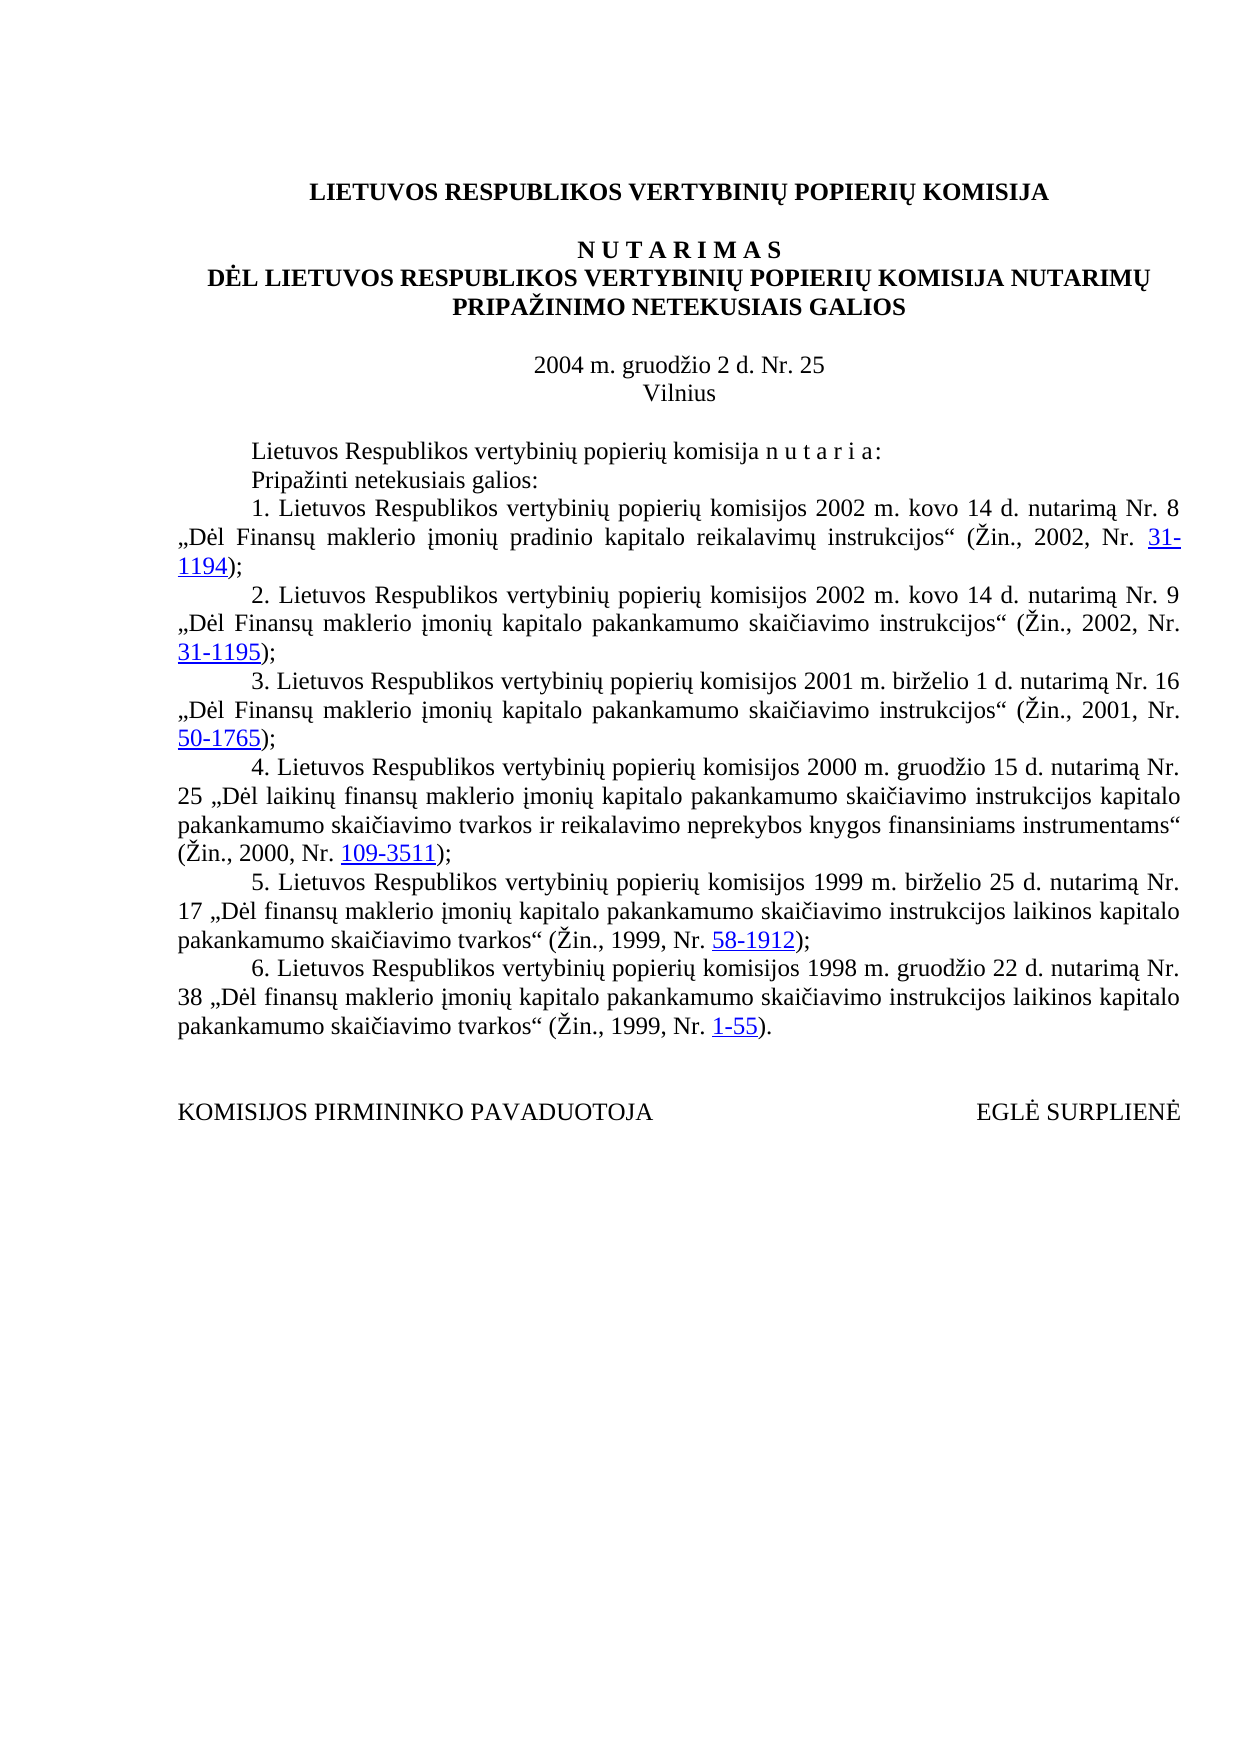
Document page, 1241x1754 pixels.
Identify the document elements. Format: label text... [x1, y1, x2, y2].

text 1. Lietuvos Respublikos vertybinių popierių komisijos 2002 m. kovo 14 d. nutarimą Nr. 8 „Dėl Finansų maklerio įmonių pradinio kapitalo reikalavimų instrukcijos“ (Žin., 2002, Nr. 31-1194); [177, 493, 1181, 580]
text N U T A R I M A S [177, 235, 1181, 263]
text 3. Lietuvos Respublikos vertybinių popierių komisijos 2001 m. birželio 1 d. nutarimą Nr. 16 „Dėl Finansų maklerio įmonių kapitalo pakankamumo skaičiavimo instrukcijos“ (Žin., 2001, Nr. 50-1765); [177, 666, 1181, 752]
text KOMISIJOS PIRMININKO PAVADUOTOJA EGLĖ SURPLIENĖ [177, 1097, 1181, 1126]
text 2004 m. gruodžio 2 d. Nr. 25 [177, 350, 1181, 378]
text Vilnius [177, 378, 1181, 407]
text 2. Lietuvos Respublikos vertybinių popierių komisijos 2002 m. kovo 14 d. nutarimą Nr. 9 „Dėl Finansų maklerio įmonių kapitalo pakankamumo skaičiavimo instrukcijos“ (Žin., 2002, Nr. 31-1195); [177, 580, 1181, 666]
text 4. Lietuvos Respublikos vertybinių popierių komisijos 2000 m. gruodžio 15 d. nutarimą Nr. 25 „Dėl laikinų finansų maklerio įmonių kapitalo pakankamumo skaičiavimo instrukcijos kapitalo pakankamumo skaičiavimo tvarkos ir reikalavimo neprekybos knygos finansiniams instrumentams“ (Žin., 2000, Nr. 109-3511); [177, 752, 1181, 867]
text LIETUVOS RESPUBLIKOS VERTYBINIŲ POPIERIŲ KOMISIJA [177, 177, 1181, 206]
text DĖL LIETUVOS RESPUBLIKOS VERTYBINIŲ POPIERIŲ KOMISIJA NUTARIMŲ PRIPAŽINIMO NETEKUSIAIS GALIOS [177, 263, 1181, 321]
text 6. Lietuvos Respublikos vertybinių popierių komisijos 1998 m. gruodžio 22 d. nutarimą Nr. 38 „Dėl finansų maklerio įmonių kapitalo pakankamumo skaičiavimo instrukcijos laikinos kapitalo pakankamumo skaičiavimo tvarkos“ (Žin., 1999, Nr. 1-55). [177, 953, 1181, 1040]
text Lietuvos Respublikos vertybinių popierių komisija nutaria: [177, 436, 1181, 465]
text 5. Lietuvos Respublikos vertybinių popierių komisijos 1999 m. birželio 25 d. nutarimą Nr. 17 „Dėl finansų maklerio įmonių kapitalo pakankamumo skaičiavimo instrukcijos laikinos kapitalo pakankamumo skaičiavimo tvarkos“ (Žin., 1999, Nr. 58-1912); [177, 867, 1181, 953]
text Pripažinti netekusiais galios: [177, 465, 1181, 493]
